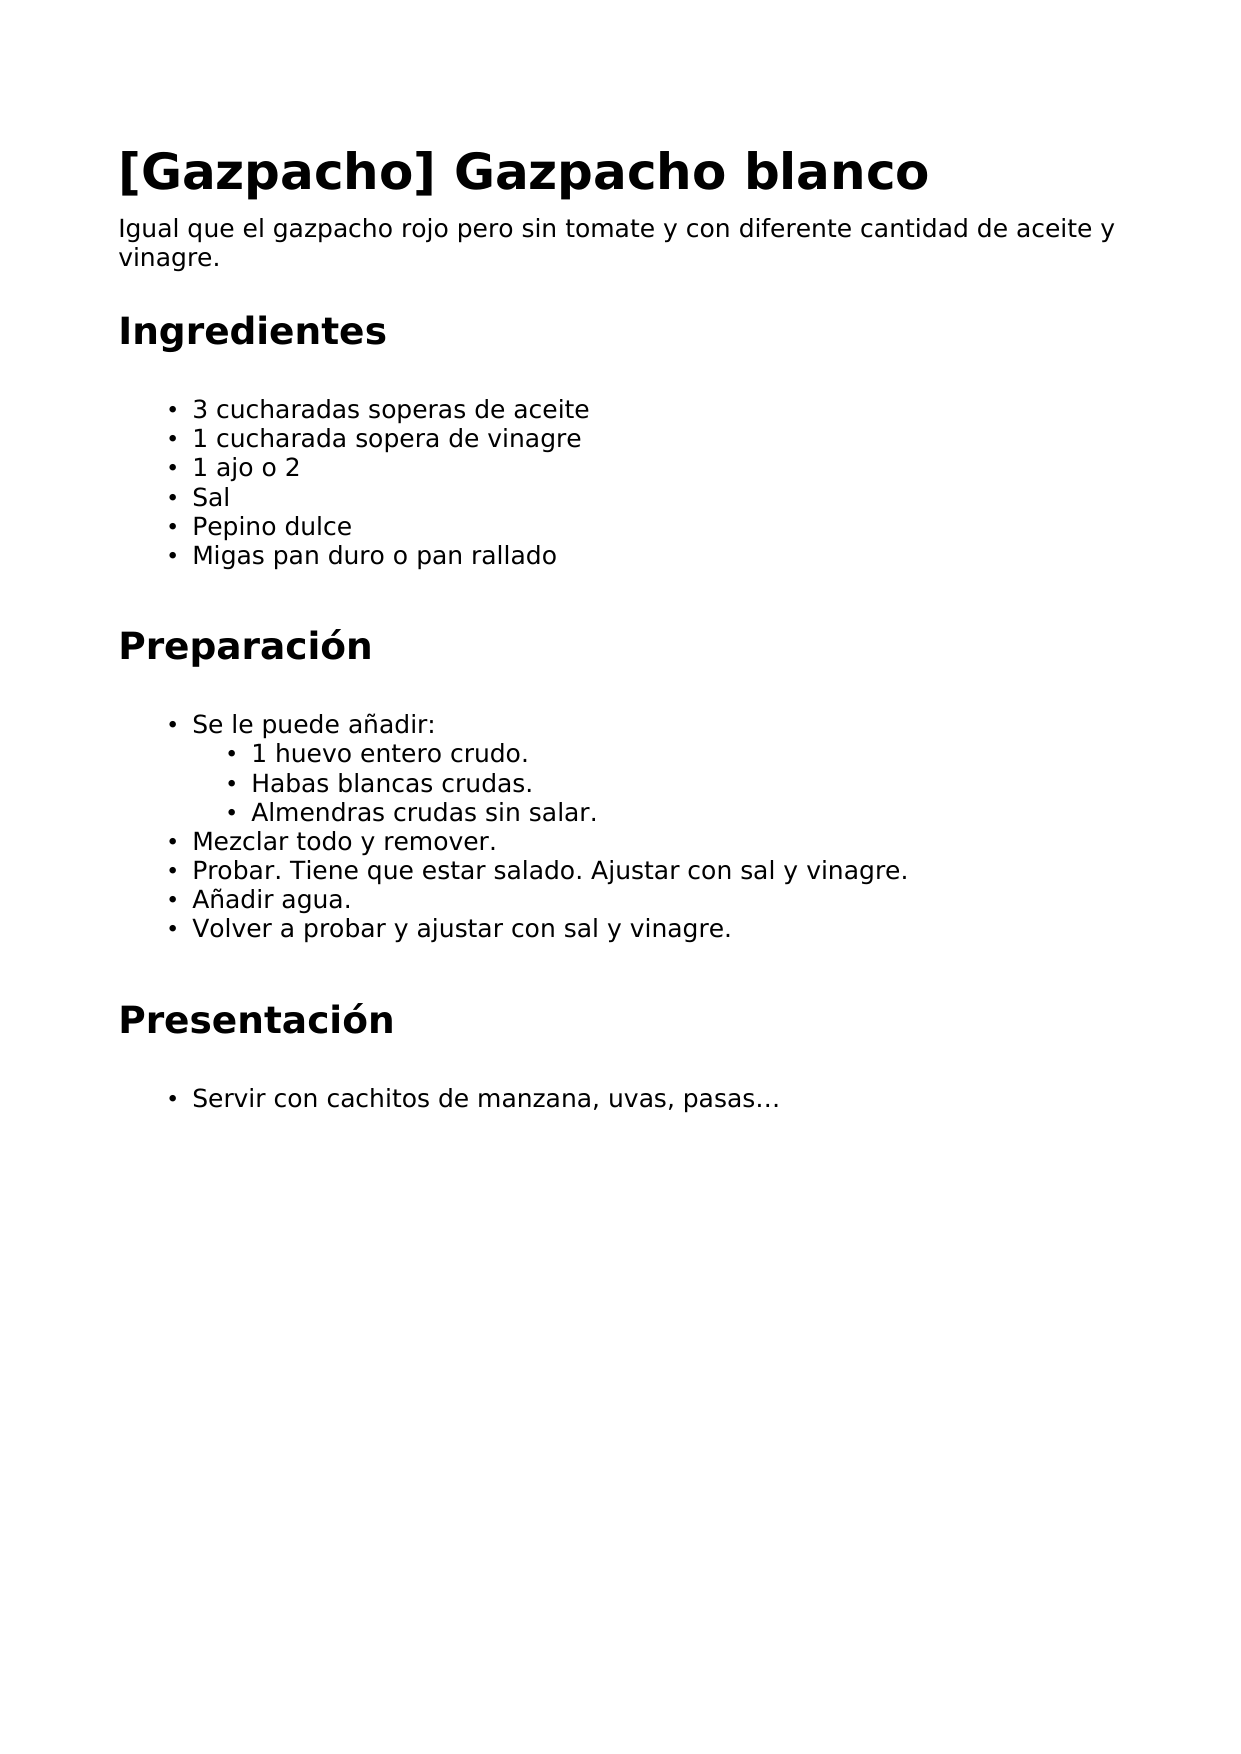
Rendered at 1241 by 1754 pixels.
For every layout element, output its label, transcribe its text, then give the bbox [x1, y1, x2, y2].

list Pepino dulce [177, 512, 1122, 541]
list Mezclar todo y remover. [177, 827, 1122, 856]
list Almendras crudas sin salar. [236, 798, 1122, 827]
subtitle Presentación [118, 998, 1122, 1042]
subtitle [Gazpacho] Gazpacho blanco [118, 143, 1122, 201]
list Añadir agua. [177, 885, 1122, 914]
text Igual que el gazpacho rojo pero sin tomate y con diferente cantidad de aceite y vinagre. [118, 214, 1122, 272]
list 3 cucharadas soperas de aceite [177, 395, 1122, 424]
list 1 huevo entero crudo. [236, 739, 1122, 769]
list Volver a probar y ajustar con sal y vinagre. [177, 914, 1122, 944]
subtitle Ingredientes [118, 310, 1122, 353]
subtitle Preparación [118, 625, 1122, 668]
list 1 cucharada sopera de vinagre [177, 424, 1122, 454]
list Sal [177, 483, 1122, 512]
list Habas blancas crudas. [236, 769, 1122, 798]
list Probar. Tiene que estar salado. Ajustar con sal y vinagre. [177, 856, 1122, 885]
list Migas pan duro o pan rallado [177, 541, 1122, 570]
list 1 ajo o 2 [177, 454, 1122, 483]
list Servir con cachitos de manzana, uvas, pasas… [177, 1084, 1122, 1113]
list Se le puede añadir: [177, 710, 1122, 739]
